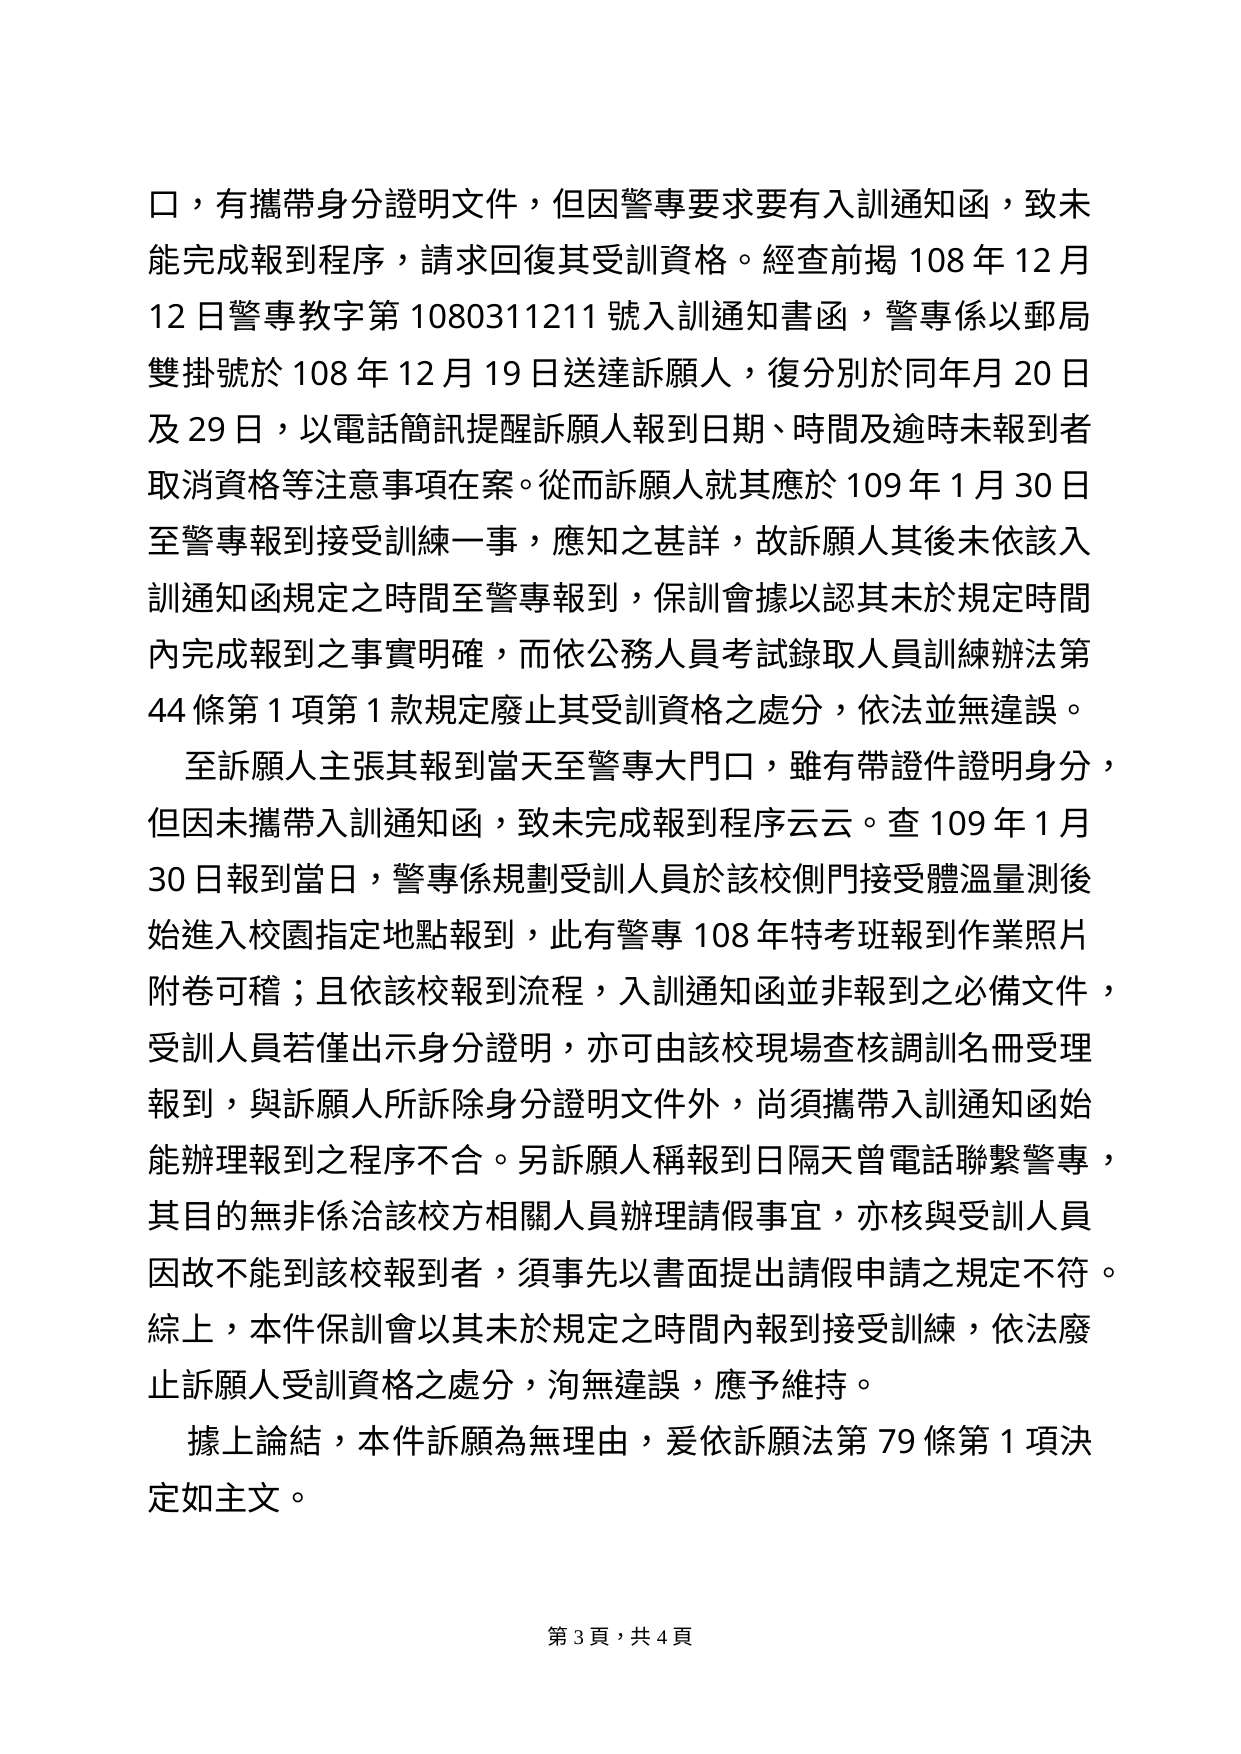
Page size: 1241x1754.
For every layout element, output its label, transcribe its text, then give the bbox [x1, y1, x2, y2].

text 據上論結，本件訴願為無理由，爰依訴願法第79條第1項決定如主文。 [148, 1411, 1092, 1524]
text 至訴願人主張其報到當天至警專大門口，雖有帶證件證明身分，但因未攜帶入訓通知函，致未完成報到程序云云。查109年1月30日報到當日，警專係規劃受訓人員於該校側門接受體溫量測後始進入校園指定地點報到，此有警專108年特考班報到作業照片附卷可稽；且依該校報到流程，入訓通知函並非報到之必備文件，受訓人員若僅出示身分證明，亦可由該校現場查核調訓名冊受理報到，與訴願人所訴除身分證明文件外，尚須攜帶入訓通知函始能辦理報到之程序不合。另訴願人稱報到日隔天曾電話聯繫警專，其目的無非係洽該校方相關人員辦理請假事宜，亦核與受訓人員因故不能到該校報到者，須事先以書面提出請假申請之規定不符。綜上，本件保訓會以其未於規定之時間內報到接受訓練，依法廢止訴願人受訓資格之處分，洵無違誤，應予維持。 [148, 736, 1092, 1411]
text 口，有攜帶身分證明文件，但因警專要求要有入訓通知函，致未能完成報到程序，請求回復其受訓資格。經查前揭108年12月12日警專教字第1080311211號入訓通知書函，警專係以郵局雙掛號於108年12月19日送達訴願人，復分別於同年月20日及29日，以電話簡訊提醒訴願人報到日期、時間及逾時未報到者取消資格等注意事項在案。從而訴願人就其應於109年1月30日至警專報到接受訓練一事，應知之甚詳，故訴願人其後未依該入訓通知函規定之時間至警專報到，保訓會據以認其未於規定時間內完成報到之事實明確，而依公務人員考試錄取人員訓練辦法第44條第1項第1款規定廢止其受訓資格之處分，依法並無違誤。 [148, 174, 1092, 736]
